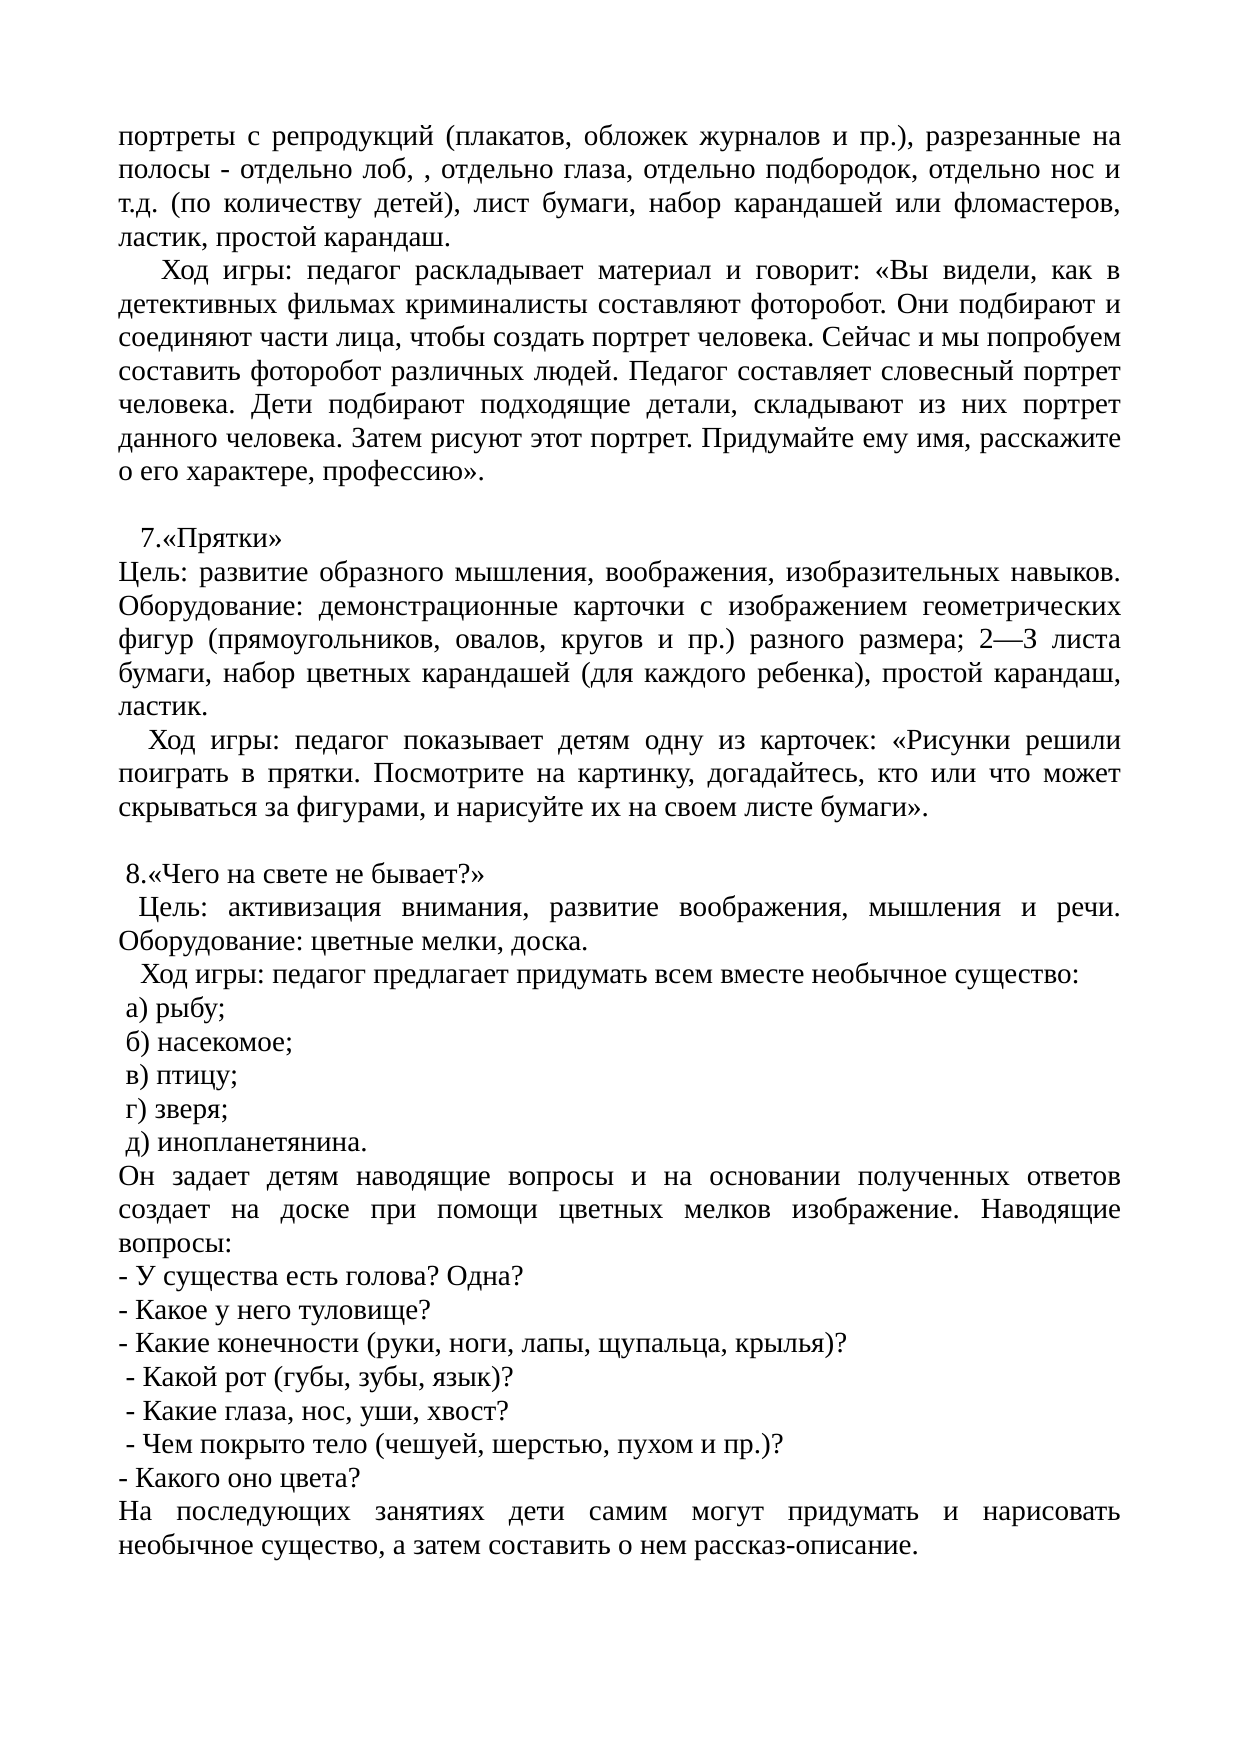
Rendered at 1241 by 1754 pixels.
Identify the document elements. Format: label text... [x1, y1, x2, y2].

text б) насекомое; [118, 1024, 1122, 1057]
text Ход игры: педагог показывает детям одну из карточек: «Рисунки решили поиграть в прятки. Посмотрите на картинку, догадайтесь, кто или что может скрываться за фигурами, и нарисуйте их на своем листе бумаги». [118, 722, 1122, 822]
text - Чем покрыто тело (чешуей, шерстью, пухом и пр.)? [118, 1426, 1122, 1460]
text - Какого оно цвета? [118, 1460, 1122, 1493]
text - У существа есть голова? Одна? [118, 1258, 1122, 1292]
text - Какой рот (губы, зубы, язык)? [118, 1359, 1122, 1393]
text Цель: активизация внимания, развитие воображения, мышления и речи. Оборудование: цветные мелки, доска. [118, 889, 1122, 957]
text Цель: развитие образного мышления, воображения, изобразительных навыков. Оборудование: демонстрационные карточки с изображением геометрических фигур (прямоугольников, овалов, кругов и пр.) разного размера; 2—З листа бумаги, набор цветных карандашей (для каждого ребенка), простой карандаш, ластик. [118, 554, 1122, 722]
text а) рыбу; [118, 990, 1122, 1024]
text 7.«Прятки» [118, 521, 1122, 554]
text - Какое у него туловище? [118, 1292, 1122, 1326]
text Ход игры: педагог предлагает придумать всем вместе необычное существо: [118, 957, 1122, 990]
text д) инопланетянина. [118, 1124, 1122, 1158]
text Ход игры: педагог раскладывает материал и говорит: «Вы видели, как в детективных фильмах криминалисты составляют фоторобот. Они подбирают и соединяют части лица, чтобы создать портрет человека. Сейчас и мы попробуем составить фоторобот различных людей. Педагог составляет словесный портрет человека. Дети подбирают подходящие детали, складывают из них портрет данного человека. Затем рисуют этот портрет. Придумайте ему имя, расскажите о его характере, профессию». [118, 252, 1122, 487]
text - Какие конечности (руки, ноги, лапы, щупальца, крылья)? [118, 1326, 1122, 1359]
text г) зверя; [118, 1091, 1122, 1124]
text 8.«Чего на свете не бывает?» [118, 856, 1122, 889]
text - Какие глаза, нос, уши, хвост? [118, 1393, 1122, 1426]
text в) птицу; [118, 1057, 1122, 1091]
text Он задает детям наводящие вопросы и на основании полученных ответов создает на доске при помощи цветных мелков изображение. Наводящие вопросы: [118, 1158, 1122, 1258]
text портреты с репродукций (плакатов, обложек журналов и пр.), разрезанные на полосы - отдельно лоб, , отдельно глаза, отдельно подбородок, отдельно нос и т.д. (по количеству детей), лист бумаги, набор карандашей или фломастеров, ластик, простой карандаш. [118, 118, 1122, 252]
text На последующих занятиях дети самим могут придумать и нарисовать необычное существо, а затем составить о нем рассказ-описание. [118, 1493, 1122, 1560]
